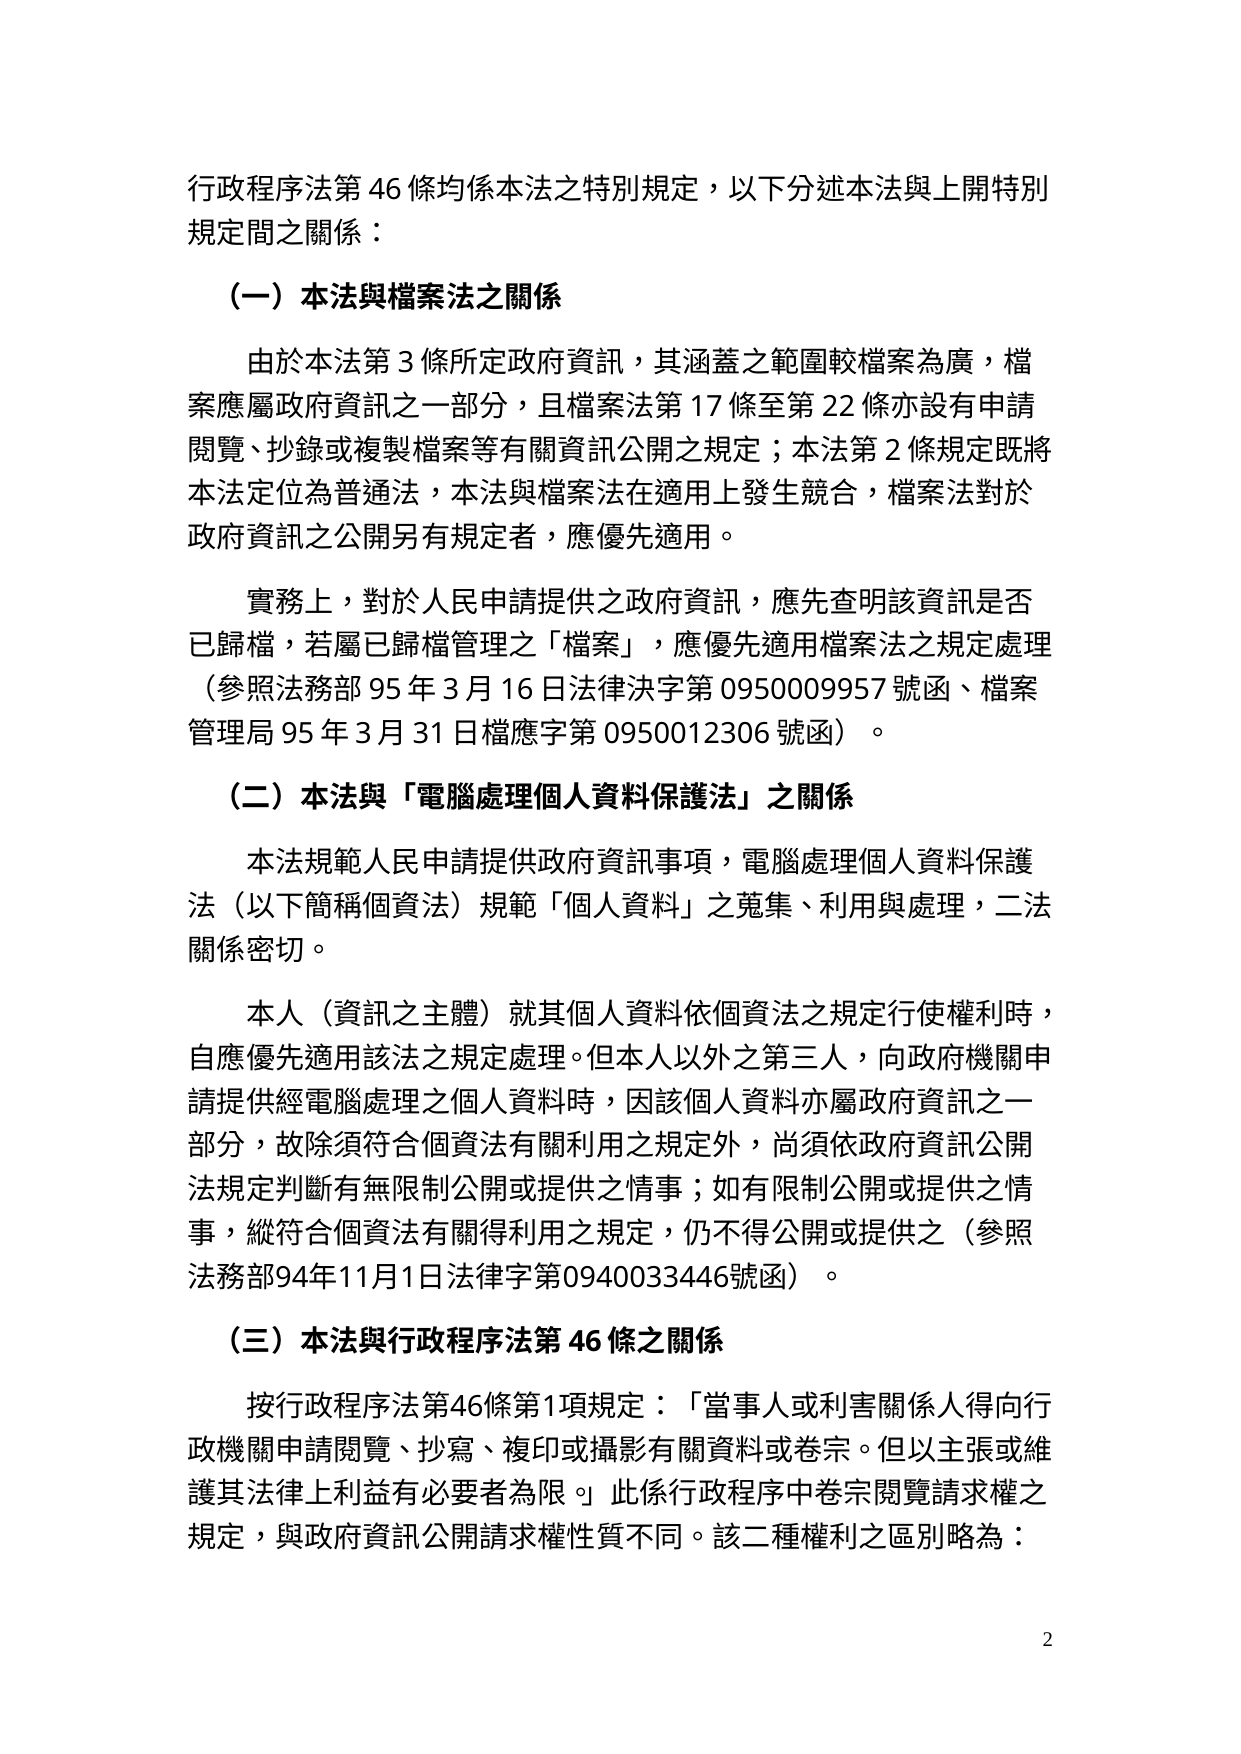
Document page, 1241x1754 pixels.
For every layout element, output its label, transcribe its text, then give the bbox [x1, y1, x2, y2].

text 本法規範人民申請提供政府資訊事項，電腦處理個人資料保護法（以下簡稱個資法）規範「個人資料」之蒐集、利用與處理，二法關係密切。 [187, 837, 1053, 969]
text 由於本法第3條所定政府資訊，其涵蓋之範圍較檔案為廣，檔案應屬政府資訊之一部分，且檔案法第17條至第22條亦設有申請閱覽、抄錄或複製檔案等有關資訊公開之規定；本法第2條規定既將本法定位為普通法，本法與檔案法在適用上發生競合，檔案法對於政府資訊之公開另有規定者，應優先適用。 [187, 337, 1053, 556]
text 行政程序法第46條均係本法之特別規定，以下分述本法與上開特別規定間之關係： [187, 164, 1053, 252]
subtitle （二）本法與「電腦處理個人資料保護法」之關係 [212, 773, 1053, 817]
text 本人（資訊之主體）就其個人資料依個資法之規定行使權利時，自應優先適用該法之規定處理。但本人以外之第三人，向政府機關申請提供經電腦處理之個人資料時，因該個人資料亦屬政府資訊之一部分，故除須符合個資法有關利用之規定外，尚須依政府資訊公開法規定判斷有無限制公開或提供之情事；如有限制公開或提供之情事，縱符合個資法有關得利用之規定，仍不得公開或提供之（參照法務部94年11月1日法律字第0940033446號函）。 [187, 989, 1053, 1296]
text 按行政程序法第46條第1項規定：「當事人或利害關係人得向行政機關申請閱覽、抄寫、複印或攝影有關資料或卷宗。但以主張或維護其法律上利益有必要者為限。」此係行政程序中卷宗閱覽請求權之規定，與政府資訊公開請求權性質不同。該二種權利之區別略為： [187, 1381, 1053, 1556]
subtitle （三）本法與行政程序法第46條之關係 [212, 1317, 1053, 1360]
text 實務上，對於人民申請提供之政府資訊，應先查明該資訊是否已歸檔，若屬已歸檔管理之「檔案」，應優先適用檔案法之規定處理（參照法務部95年3月16日法律決字第0950009957號函、檔案管理局95年3月31日檔應字第0950012306號函）。 [187, 577, 1053, 752]
subtitle （一）本法與檔案法之關係 [212, 273, 1053, 317]
